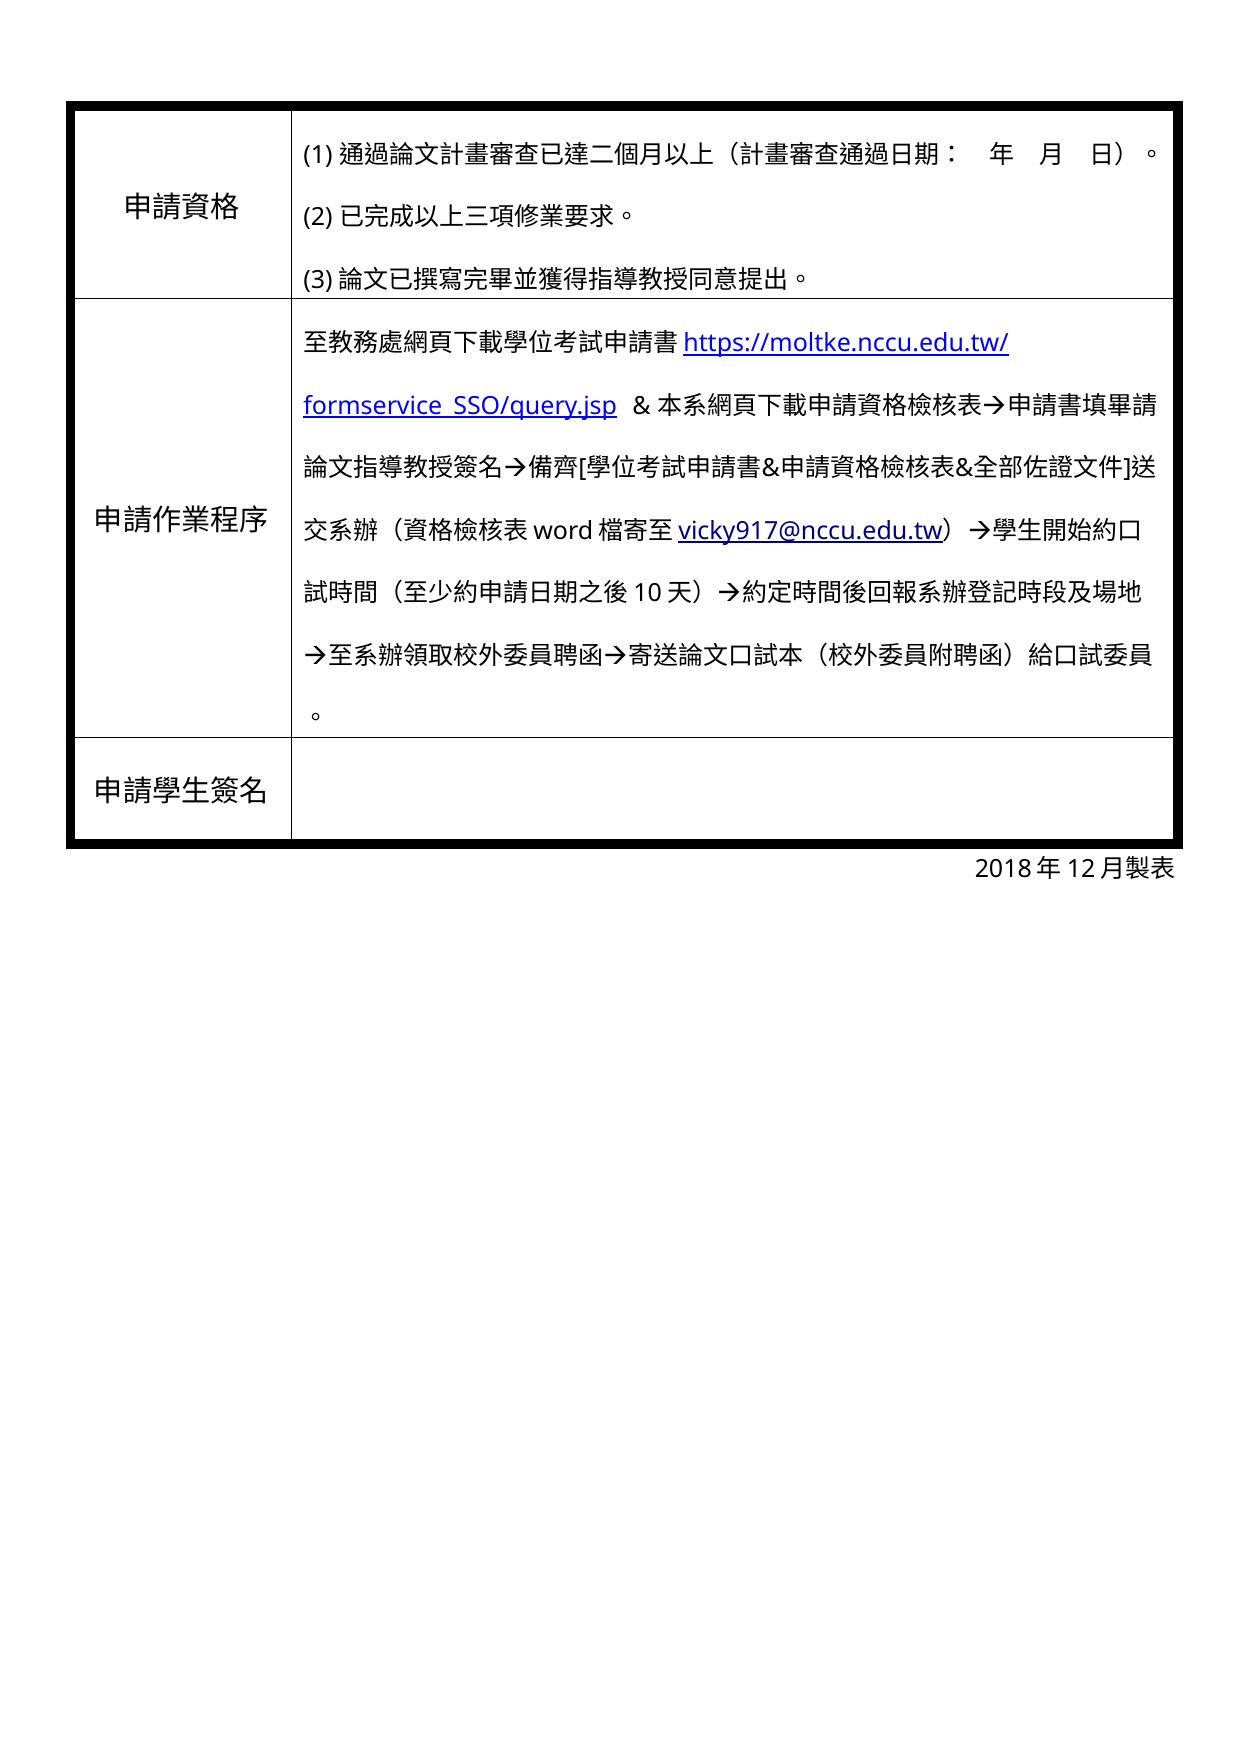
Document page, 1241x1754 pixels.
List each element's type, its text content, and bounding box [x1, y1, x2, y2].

table_cell 申請學生簽名 [75, 738, 291, 839]
table_cell 申請作業程序 [75, 299, 291, 737]
table_cell 至教務處網頁下載學位考試申請書https://moltke.nccu.edu.tw/formservice_SSO/query.jsp & 本系網頁下載申請資格檢核表申請書填畢請論文指導教授簽名備齊[學位考試申請書&申請資格檢核表&全部佐證文件]送交系辦（資格檢核表word檔寄至vicky917@nccu.edu.tw）學生開始約口試時間（至少約申請日期之後10天）約定時間後回報系辦登記時段及場地至系辦領取校外委員聘函寄送論文口試本（校外委員附聘函）給口試委員。 [292, 299, 1173, 737]
table_header (1) 通過論文計畫審查已達二個月以上（計畫審查通過日期： 年 月 日）。 (2) 已完成以上三項修業要求。 (3) 論文已撰寫完畢並獲得指導教授同意提出。 [292, 111, 1173, 298]
text 2018年12月製表 [59, 848, 1175, 885]
table_cell [292, 738, 1173, 839]
table_header 申請資格 [75, 111, 291, 298]
